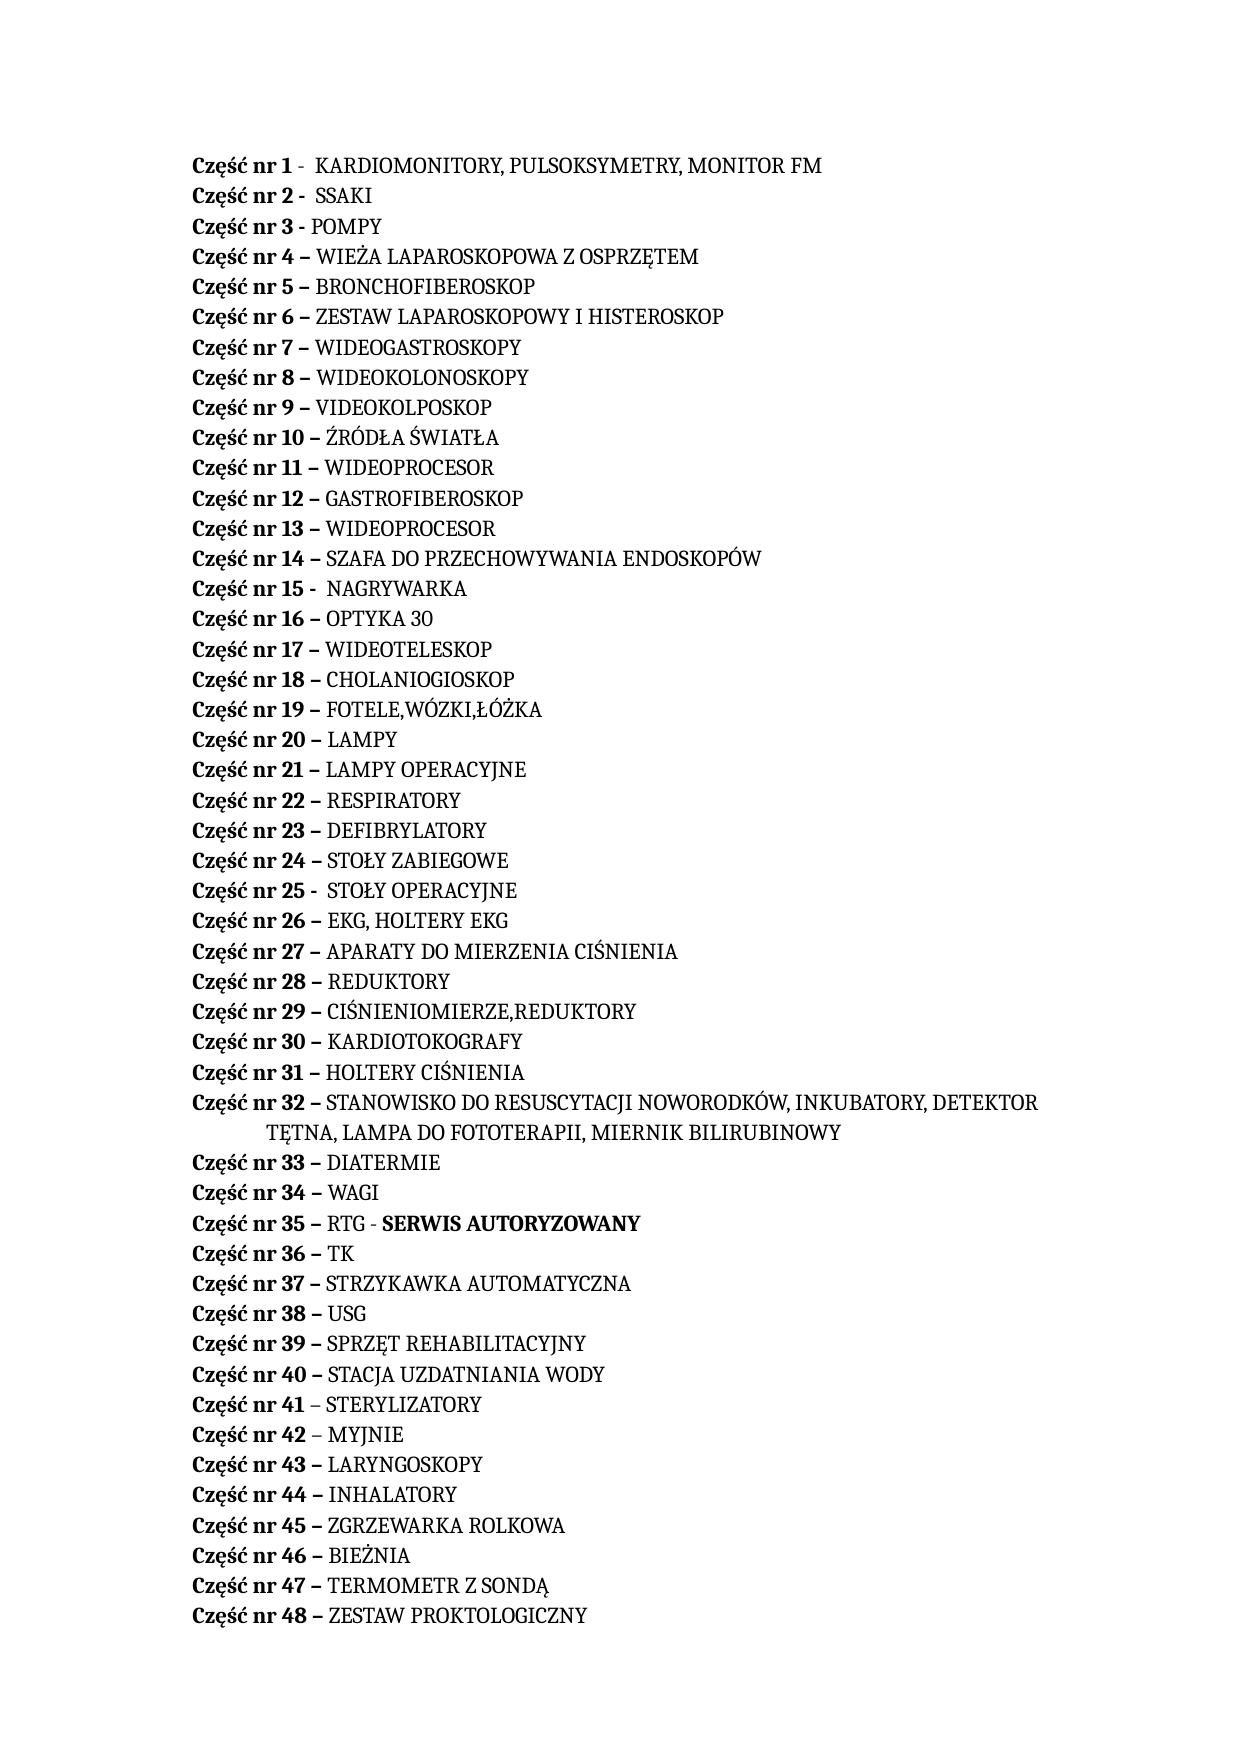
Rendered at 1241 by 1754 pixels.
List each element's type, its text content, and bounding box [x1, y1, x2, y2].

text Część nr 42 – MYJNIE [118, 1422, 1122, 1448]
text Część nr 37 – STRZYKAWKA AUTOMATYCZNA [118, 1271, 1122, 1297]
text Część nr 10 – ŹRÓDŁA ŚWIATŁA [118, 425, 1122, 451]
text Część nr 32 – STANOWISKO DO RESUSCYTACJI NOWORODKÓW, INKUBATORY, DETEKTOR TĘTNA, LAMPA DO FOTOTERAPII, MIERNIK BILIRUBINOWY [118, 1089, 1122, 1146]
text Część nr 43 – LARYNGOSKOPY [118, 1452, 1122, 1478]
text Część nr 3 - POMPY [118, 213, 1122, 240]
text Część nr 13 – WIDEOPROCESOR [118, 516, 1122, 542]
text Część nr 36 – TK [118, 1241, 1122, 1267]
text Część nr 44 – INHALATORY [118, 1482, 1122, 1509]
text Część nr 5 – BRONCHOFIBEROSKOP [118, 274, 1122, 300]
text Część nr 20 – LAMPY [118, 727, 1122, 753]
text Część nr 9 – VIDEOKOLPOSKOP [118, 395, 1122, 421]
text Część nr 31 – HOLTERY CIŚNIENIA [118, 1059, 1122, 1086]
text Część nr 27 – APARATY DO MIERZENIA CIŚNIENIA [118, 938, 1122, 965]
text Część nr 18 – CHOLANIOGIOSKOP [118, 667, 1122, 693]
text Część nr 45 – ZGRZEWARKA ROLKOWA [118, 1512, 1122, 1539]
text Część nr 38 – USG [118, 1301, 1122, 1327]
text Część nr 41 – STERYLIZATORY [118, 1392, 1122, 1418]
text Część nr 30 – KARDIOTOKOGRAFY [118, 1029, 1122, 1056]
text Część nr 33 – DIATERMIE [118, 1150, 1122, 1176]
text Część nr 4 – WIEŻA LAPAROSKOPOWA Z OSPRZĘTEM [118, 244, 1122, 270]
text Część nr 39 – SPRZĘT REHABILITACYJNY [118, 1331, 1122, 1358]
text Część nr 26 – EKG, HOLTERY EKG [118, 908, 1122, 935]
text Część nr 8 – WIDEOKOLONOSKOPY [118, 364, 1122, 391]
text Część nr 23 – DEFIBRYLATORY [118, 818, 1122, 844]
text Część nr 47 – TERMOMETR Z SONDĄ [118, 1573, 1122, 1599]
text Część nr 16 – OPTYKA 30 [118, 606, 1122, 633]
text Część nr 1 - KARDIOMONITORY, PULSOKSYMETRY, MONITOR FM [118, 153, 1122, 179]
text Część nr 21 – LAMPY OPERACYJNE [118, 757, 1122, 784]
text Część nr 19 – FOTELE,WÓZKI,ŁÓŻKA [118, 697, 1122, 723]
text Część nr 29 – CIŚNIENIOMIERZE,REDUKTORY [118, 999, 1122, 1025]
text Część nr 14 – SZAFA DO PRZECHOWYWANIA ENDOSKOPÓW [118, 546, 1122, 572]
text Część nr 48 – ZESTAW PROKTOLOGICZNY [118, 1603, 1122, 1629]
text Część nr 24 – STOŁY ZABIEGOWE [118, 848, 1122, 874]
text Część nr 34 – WAGI [118, 1180, 1122, 1207]
text Część nr 11 – WIDEOPROCESOR [118, 455, 1122, 482]
text Część nr 2 - SSAKI [118, 183, 1122, 210]
text Część nr 17 – WIDEOTELESKOP [118, 636, 1122, 663]
text Część nr 12 – GASTROFIBEROSKOP [118, 485, 1122, 512]
text Część nr 6 – ZESTAW LAPAROSKOPOWY I HISTEROSKOP [118, 304, 1122, 331]
text Część nr 15 - NAGRYWARKA [118, 576, 1122, 602]
text Część nr 46 – BIEŻNIA [118, 1543, 1122, 1569]
text Część nr 28 – REDUKTORY [118, 969, 1122, 995]
text Część nr 35 – RTG - SERWIS AUTORYZOWANY [118, 1210, 1122, 1237]
text Część nr 40 – STACJA UZDATNIANIA WODY [118, 1361, 1122, 1388]
text Część nr 22 – RESPIRATORY [118, 787, 1122, 814]
text Część nr 25 - STOŁY OPERACYJNE [118, 878, 1122, 904]
text Część nr 7 – WIDEOGASTROSKOPY [118, 334, 1122, 361]
